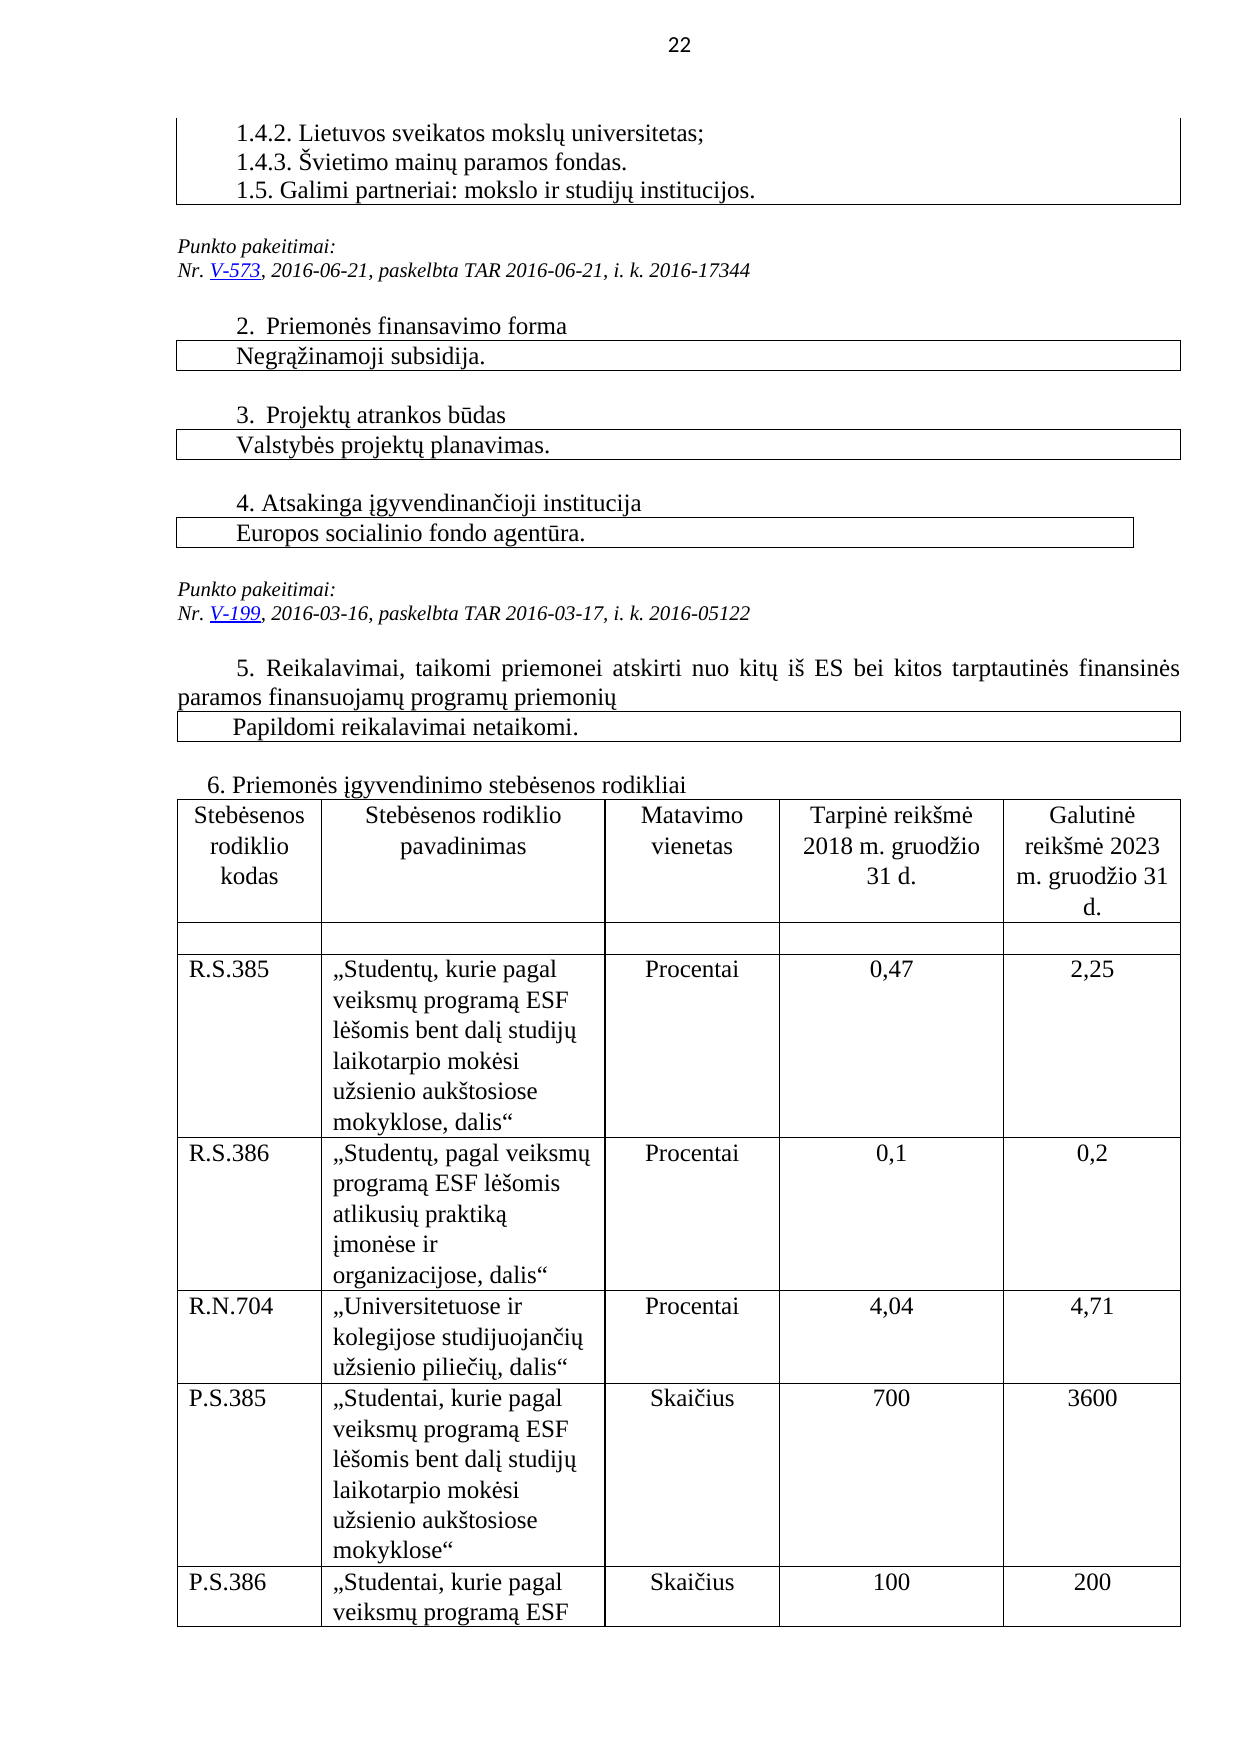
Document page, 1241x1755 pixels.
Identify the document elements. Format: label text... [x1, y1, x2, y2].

table_cell Procentai [606, 1138, 779, 1290]
table_cell 0,1 [780, 1138, 1003, 1290]
table_cell Skaičius [606, 1384, 779, 1566]
table_cell 0,2 [1004, 1138, 1180, 1290]
table_header Stebėsenos rodiklio kodas [178, 800, 321, 922]
table_cell 700 [780, 1384, 1003, 1566]
table_cell 100 [780, 1567, 1003, 1626]
table_cell [322, 923, 604, 953]
text 4. Atsakinga įgyvendinančioji institucija [177, 488, 1181, 517]
table_cell 1.4.2. Lietuvos sveikatos mokslų universitetas; 1.4.3. Švietimo mainų paramos fondas. [177, 118, 1180, 176]
table_cell 4,71 [1004, 1291, 1180, 1382]
table_cell R.N.704 [178, 1291, 321, 1382]
table_cell [178, 923, 321, 953]
table_cell „Studentai, kurie pagal veiksmų programą ESF lėšomis bent dalį studijų laikotarpio mokėsi užsienio aukštosiose mokyklose“ [322, 1384, 604, 1566]
table_cell Skaičius [606, 1567, 779, 1626]
table_cell R.S.385 [178, 955, 321, 1137]
text Nr. V-573, 2016-06-21, paskelbta TAR 2016-06-21, i. k. 2016-17344 [177, 258, 1181, 282]
table_cell 3600 [1004, 1384, 1180, 1566]
table_cell „Studentų, pagal veiksmų programą ESF lėšomis atlikusių praktiką įmonėse ir organizacijose, dalis“ [322, 1138, 604, 1290]
table_cell [1004, 923, 1180, 953]
text 6. Priemonės įgyvendinimo stebėsenos rodikliai [177, 771, 1181, 799]
table_cell P.S.385 [178, 1384, 321, 1566]
table_header Valstybės projektų planavimas. [177, 430, 1180, 458]
table_header Negrąžinamoji subsidija. [177, 341, 1180, 370]
table_header Stebėsenos rodiklio pavadinimas [322, 800, 604, 922]
table_cell 200 [1004, 1567, 1180, 1626]
table_cell Procentai [606, 955, 779, 1137]
text 5. Reikalavimai, taikomi priemonei atskirti nuo kitų iš ES bei kitos tarptautinės finansinės paramos finansuojamų programų priemonių [177, 653, 1181, 711]
text Punkto pakeitimai: [177, 234, 1181, 258]
table_cell 0,47 [780, 955, 1003, 1137]
table_header Papildomi reikalavimai netaikomi. [178, 712, 1180, 741]
table_cell R.S.386 [178, 1138, 321, 1290]
table_cell „Studentai, kurie pagal veiksmų programą ESF [322, 1567, 604, 1626]
table_cell P.S.386 [178, 1567, 321, 1626]
table_cell „Studentų, kurie pagal veiksmų programą ESF lėšomis bent dalį studijų laikotarpio mokėsi užsienio aukštosiose mokyklose, dalis“ [322, 955, 604, 1137]
table_cell Procentai [606, 1291, 779, 1382]
table_cell [780, 923, 1003, 953]
table_cell 4,04 [780, 1291, 1003, 1382]
table_cell „Universitetuose ir kolegijose studijuojančių užsienio piliečių, dalis“ [322, 1291, 604, 1382]
table_cell 2,25 [1004, 955, 1180, 1137]
text Punkto pakeitimai: [177, 577, 1181, 601]
text 2. Priemonės finansavimo forma [236, 311, 1181, 340]
text Nr. V-199, 2016-03-16, paskelbta TAR 2016-03-17, i. k. 2016-05122 [177, 601, 1181, 625]
table_cell [606, 923, 779, 953]
table_header Matavimo vienetas [606, 800, 779, 922]
table_header Tarpinė reikšmė 2018 m. gruodžio 31 d. [780, 800, 1003, 922]
table_header Galutinė reikšmė 2023 m. gruodžio 31 d. [1004, 800, 1180, 922]
table_header Europos socialinio fondo agentūra. [177, 518, 1133, 547]
table_cell 1.5. Galimi partneriai: mokslo ir studijų institucijos. [177, 176, 1180, 204]
text 3. Projektų atrankos būdas [236, 400, 1181, 429]
